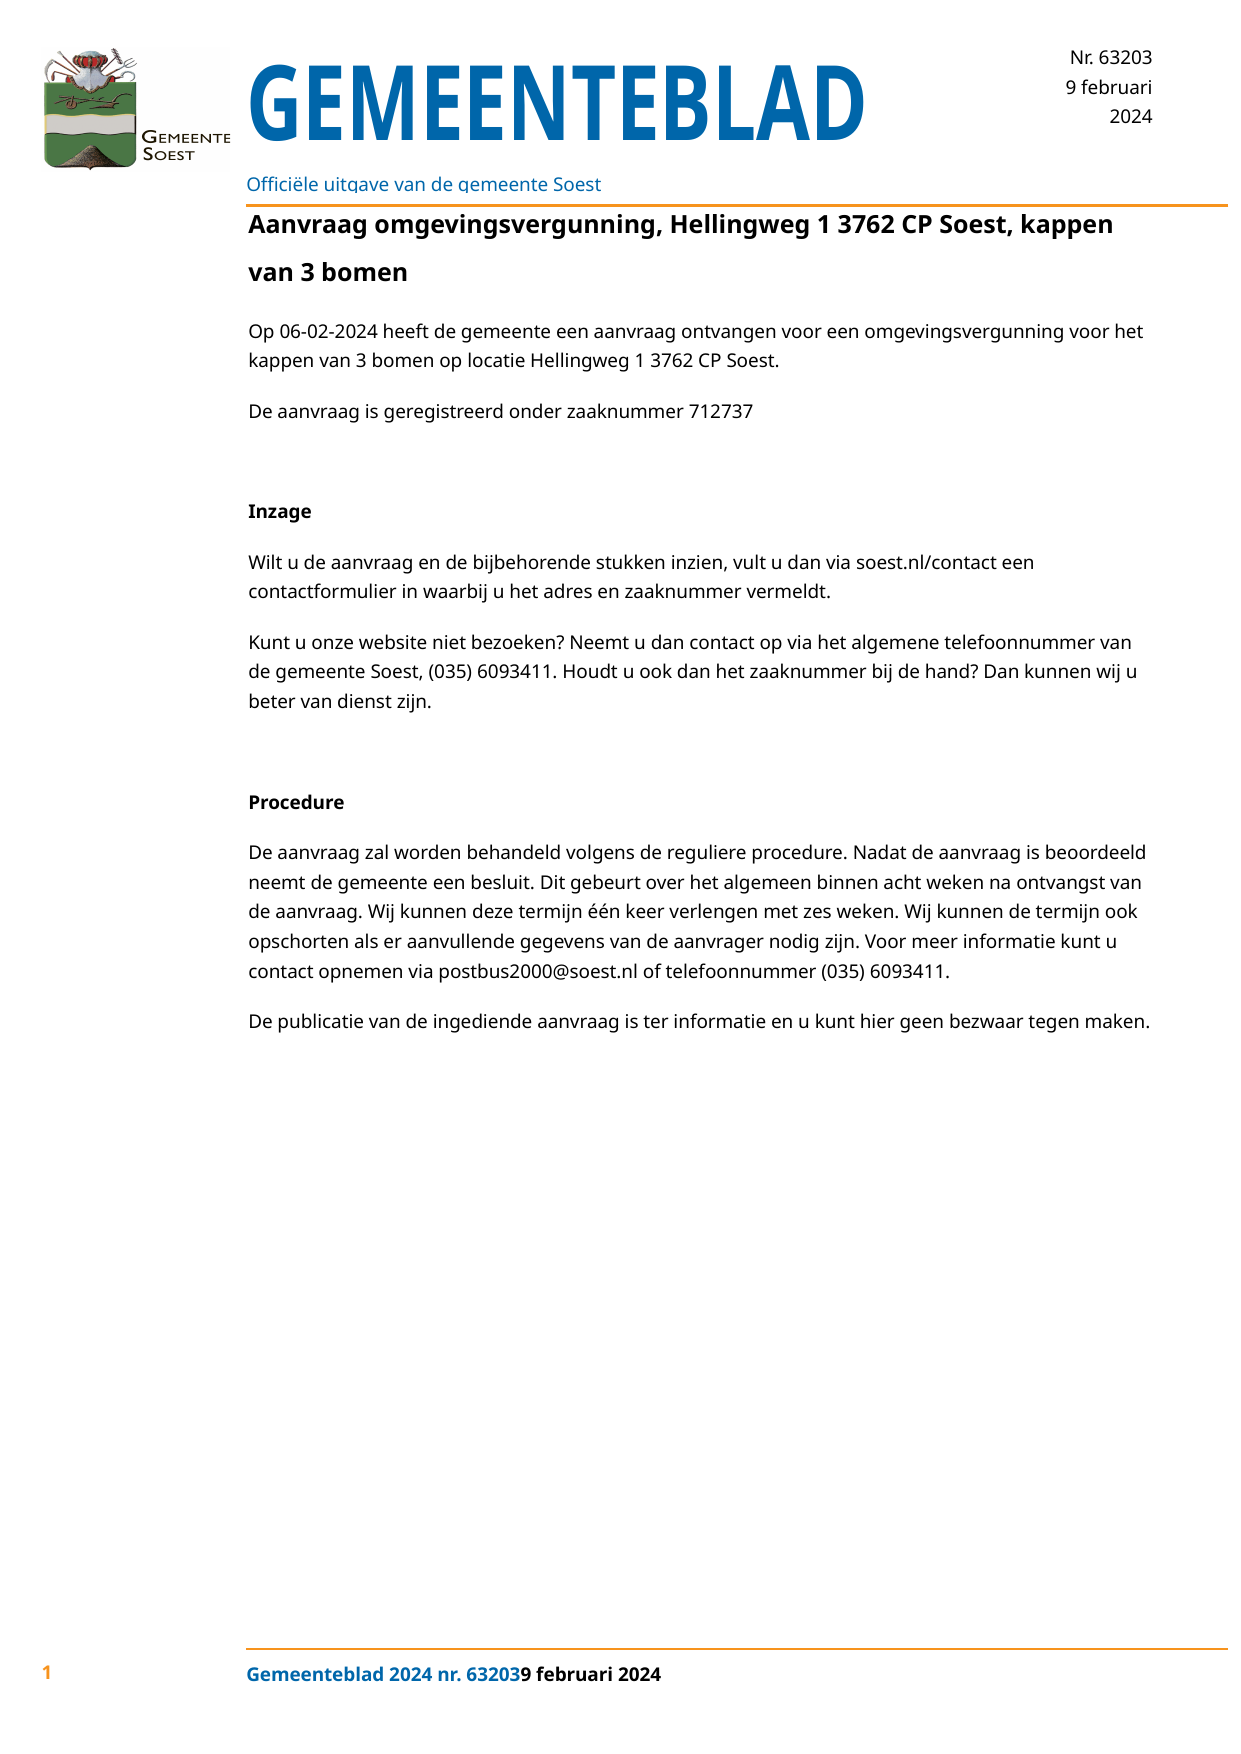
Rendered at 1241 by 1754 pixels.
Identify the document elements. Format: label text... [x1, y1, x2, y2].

text Inzage [248, 499, 1152, 524]
text Procedure [248, 789, 1152, 815]
text De aanvraag zal worden behandeld volgens de reguliere procedure. Nadat de aanvraag is beoordeeld neemt de gemeente een besluit. Dit gebeurt over het algemeen binnen acht weken na ontvangst van de aanvraag. Wij kunnen deze termijn één keer verlengen met zes weken. Wij kunnen de termijn ook opschorten als er aanvullende gegevens van de aanvrager nodig zijn. Voor meer informatie kunt u contact opnemen via postbus2000@soest.nl of telefoonnummer (035) 6093411. [248, 839, 1152, 984]
text De publicatie van de ingediende aanvraag is ter informatie en u kunt hier geen bezwaar tegen maken. [248, 1008, 1152, 1034]
text Aanvraag omgevingsvergunning, Hellingweg 1 3762 CP Soest, kappen van 3 bomen [248, 207, 1152, 288]
text Wilt u de aanvraag en de bijbehorende stukken inzien, vult u dan via soest.nl/contact een contactformulier in waarbij u het adres en zaaknummer vermeldt. [248, 549, 1152, 604]
text De aanvraag is geregistreerd onder zaaknummer 712737 [248, 398, 1152, 424]
picture [41, 47, 231, 172]
text Op 06-02-2024 heeft de gemeente een aanvraag ontvangen voor een omgevingsvergunning voor het kappen van 3 bomen op locatie Hellingweg 1 3762 CP Soest. [248, 318, 1152, 373]
text Kunt u onze website niet bezoeken? Neemt u dan contact op via het algemene telefoonnummer van de gemeente Soest, (035) 6093411. Houdt u ook dan het zaaknummer bij de hand? Dan kunnen wij u beter van dienst zijn. [248, 629, 1152, 714]
